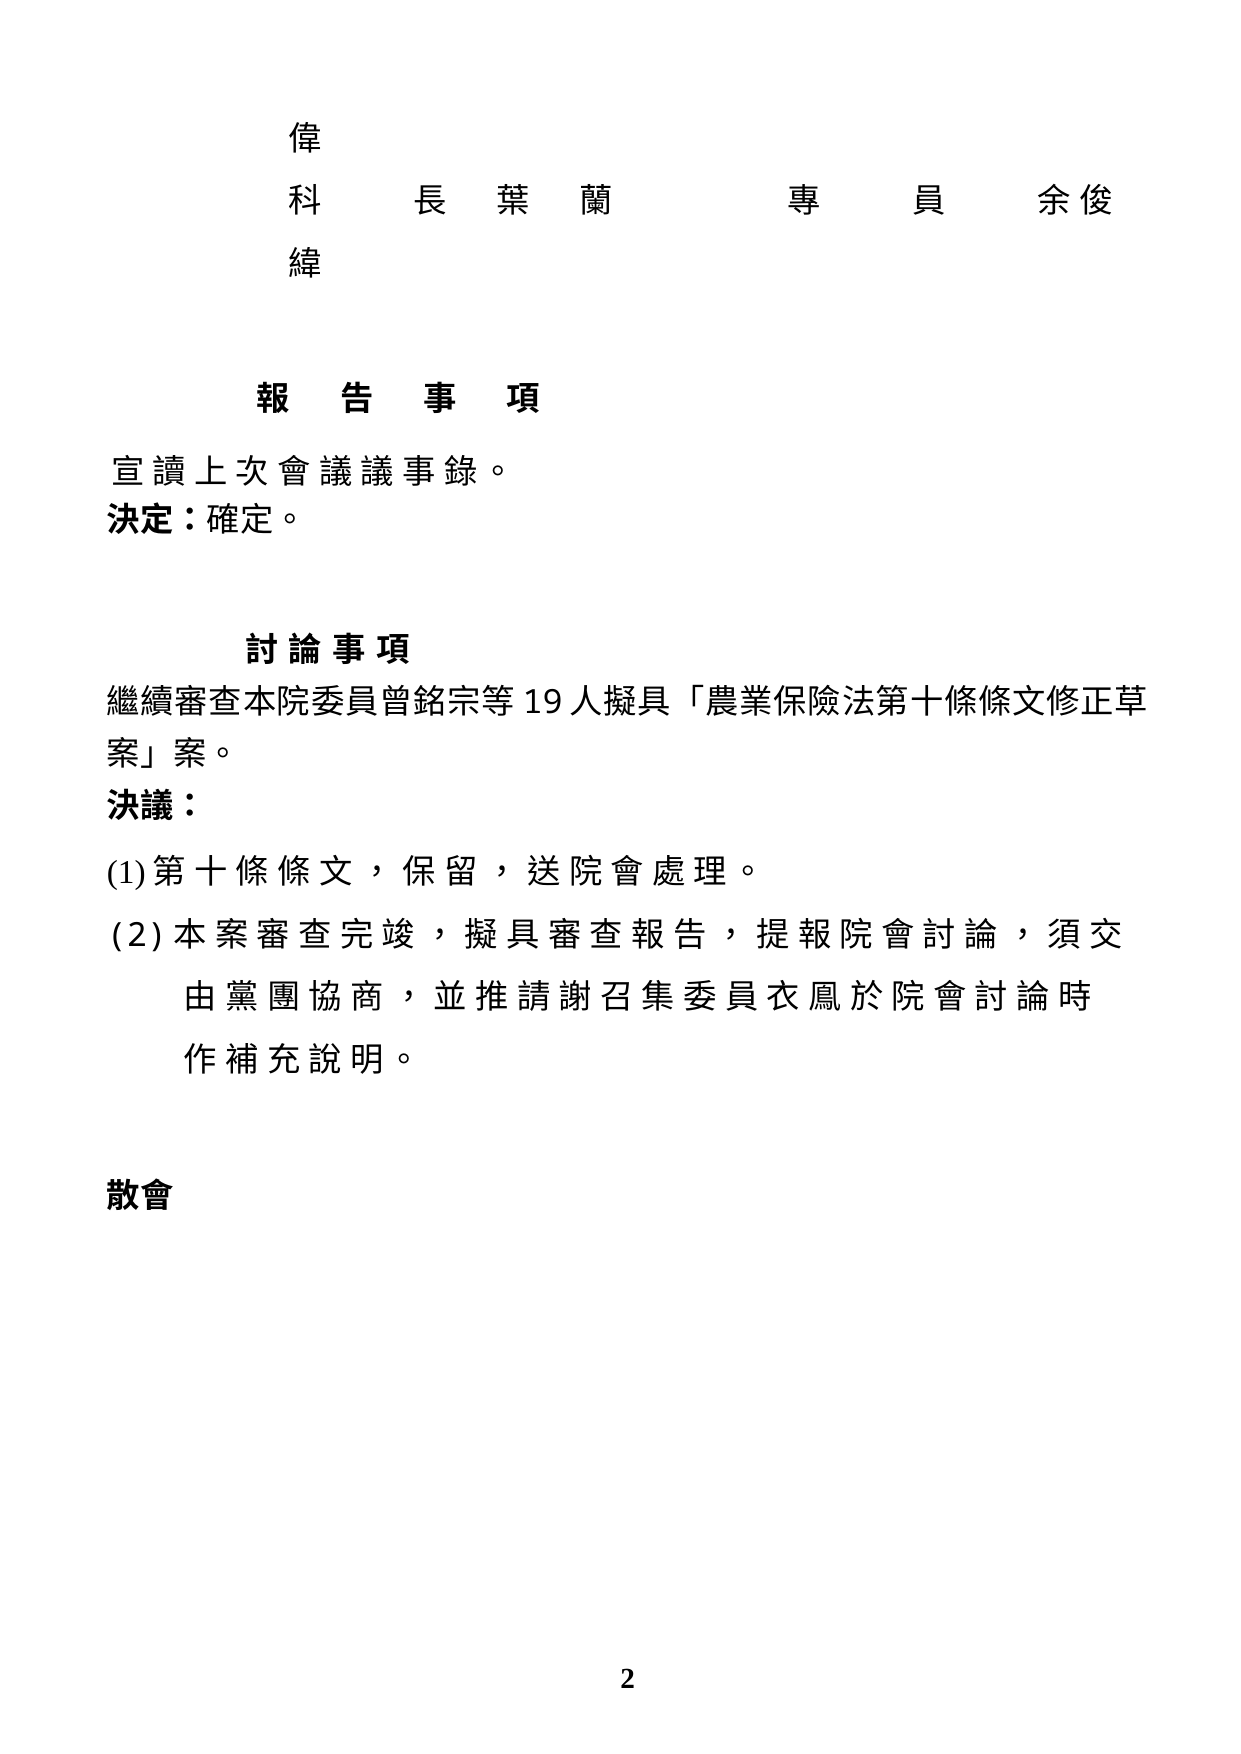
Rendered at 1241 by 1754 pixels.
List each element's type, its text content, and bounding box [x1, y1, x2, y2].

text 宣讀上次會議議事錄。 [107, 427, 1148, 489]
text 討論事項 [245, 619, 1148, 671]
list 本案審查完竣，擬具審查報告，提報院會討論，須交由黨團協商，並推請謝召集委員衣鳯於院會討論時作補充說明。 [107, 890, 1132, 1078]
text 報 告 事 項 [107, 354, 1148, 417]
text 偉 [107, 94, 1148, 156]
text 繼續審查本院委員曾銘宗等19人擬具「農業保險法第十條條文修正草案」案。 [107, 671, 1148, 776]
text 散會 [107, 1166, 1139, 1218]
text 科 長 葉 蘭 專 員 余俊緯 [280, 156, 1148, 281]
text 決定：確定。 [107, 489, 1148, 542]
text 決議： [107, 776, 1148, 828]
list 第十條條文，保留，送院會處理。 [107, 828, 1132, 890]
